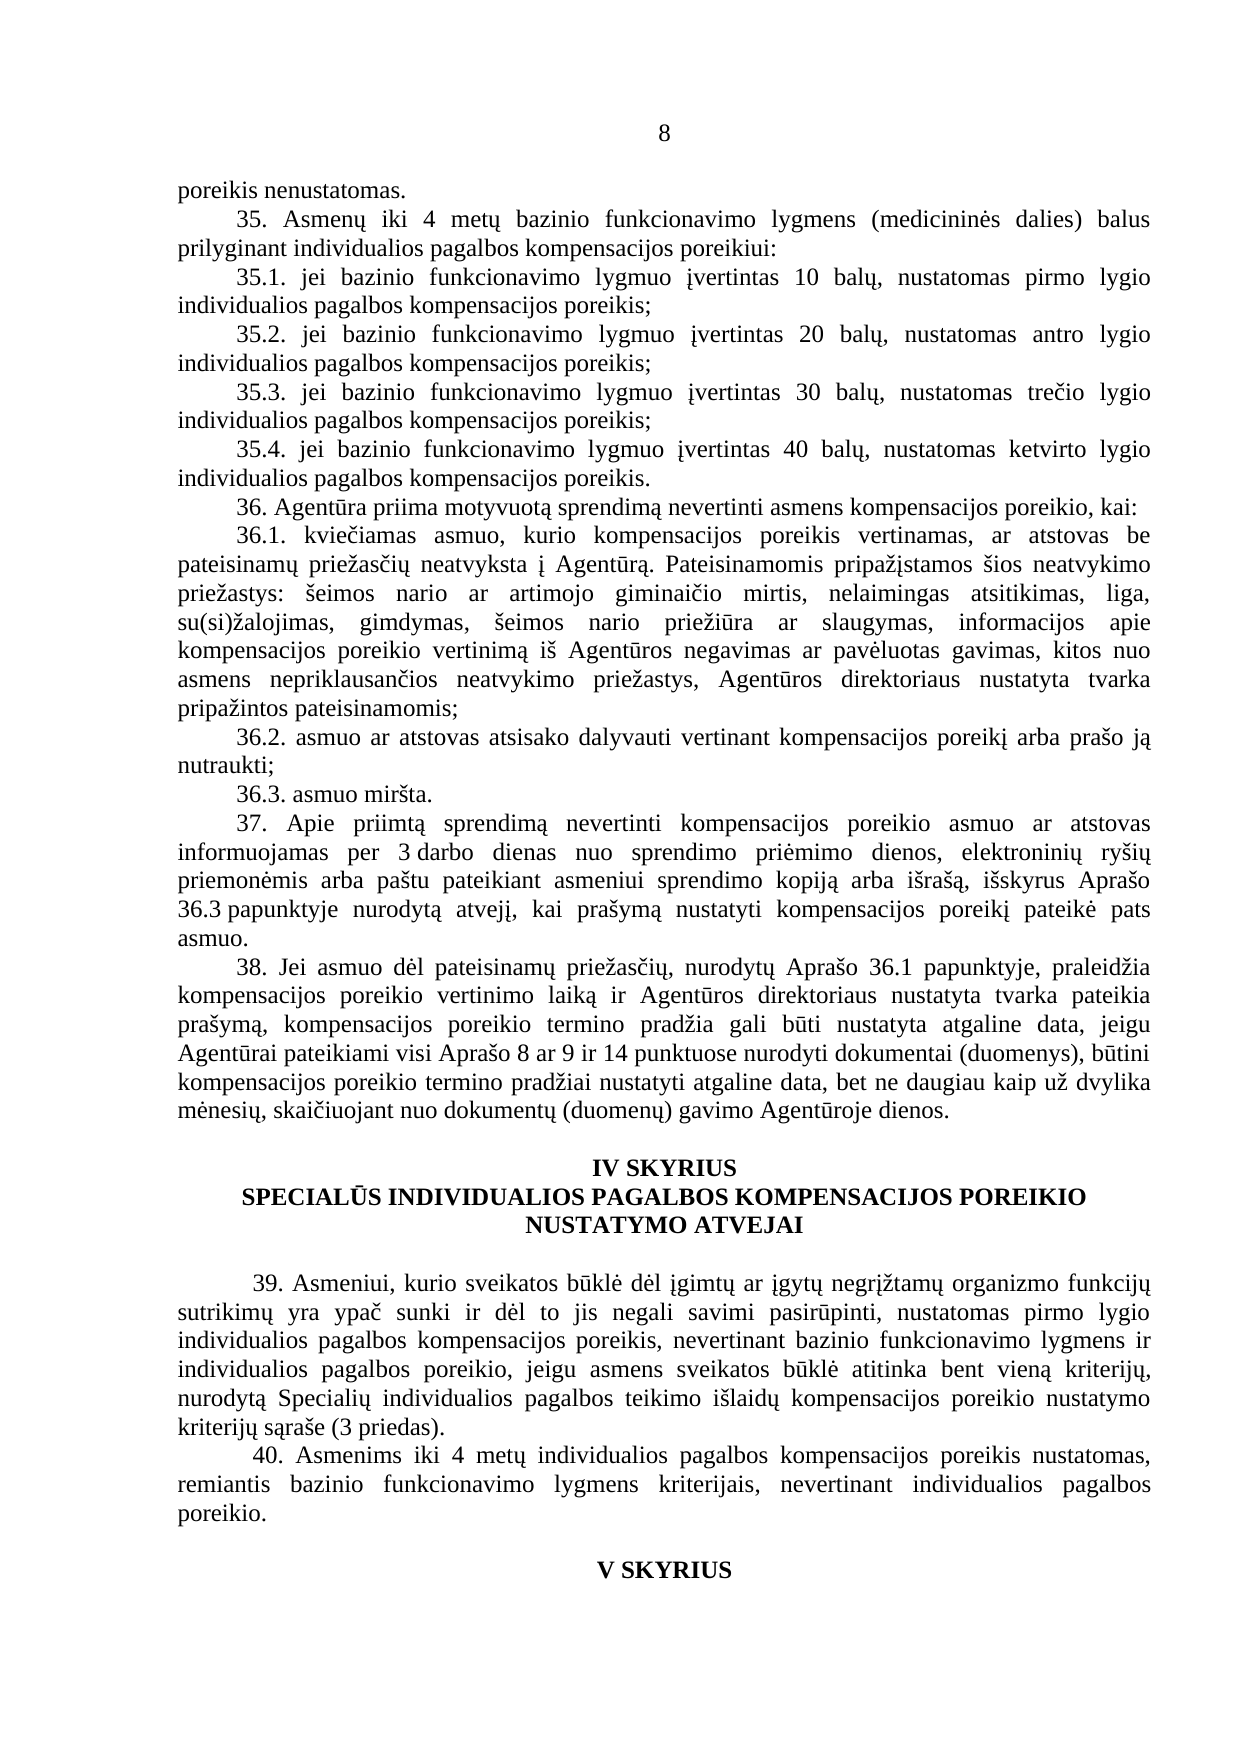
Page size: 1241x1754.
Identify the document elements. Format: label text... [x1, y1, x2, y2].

text 36.2. asmuo ar atstovas atsisako dalyvauti vertinant kompensacijos poreikį arba prašo ją nutraukti; [177, 722, 1152, 779]
text 39. Asmeniui, kurio sveikatos būklė dėl įgimtų ar įgytų negrįžtamų organizmo funkcijų sutrikimų yra ypač sunki ir dėl to jis negali savimi pasirūpinti, nustatomas pirmo lygio individualios pagalbos kompensacijos poreikis, nevertinant bazinio funkcionavimo lygmens ir individualios pagalbos poreikio, jeigu asmens sveikatos būklė atitinka bent vieną kriterijų, nurodytą Specialių individualios pagalbos teikimo išlaidų kompensacijos poreikio nustatymo kriterijų sąraše (3 priedas). [177, 1268, 1152, 1440]
text 36.3. asmuo miršta. [177, 779, 1152, 808]
text 35.3. jei bazinio funkcionavimo lygmuo įvertintas 30 balų, nustatomas trečio lygio individualios pagalbos kompensacijos poreikis; [177, 377, 1152, 434]
text poreikis nenustatomas. [177, 175, 1152, 204]
text 35.1. jei bazinio funkcionavimo lygmuo įvertintas 10 balų, nustatomas pirmo lygio individualios pagalbos kompensacijos poreikis; [177, 262, 1152, 319]
text 38. Jei asmuo dėl pateisinamų priežasčių, nurodytų Aprašo 36.1 papunktyje, praleidžia kompensacijos poreikio vertinimo laiką ir Agentūros direktoriaus nustatyta tvarka pateikia prašymą, kompensacijos poreikio termino pradžia gali būti nustatyta atgaline data, jeigu Agentūrai pateikiami visi Aprašo 8 ar 9 ir 14 punktuose nurodyti dokumentai (duomenys), būtini kompensacijos poreikio termino pradžiai nustatyti atgaline data, bet ne daugiau kaip už dvylika mėnesių, skaičiuojant nuo dokumentų (duomenų) gavimo Agentūroje dienos. [177, 952, 1152, 1124]
text SPECIALŪS INDIVIDUALIOS PAGALBOS KOMPENSACIJOS POREIKIO NUSTATYMO ATVEJAI [177, 1182, 1152, 1239]
text 40. Asmenims iki 4 metų individualios pagalbos kompensacijos poreikis nustatomas, remiantis bazinio funkcionavimo lygmens kriterijais, nevertinant individualios pagalbos poreikio. [177, 1440, 1152, 1527]
text 35.4. jei bazinio funkcionavimo lygmuo įvertintas 40 balų, nustatomas ketvirto lygio individualios pagalbos kompensacijos poreikis. [177, 434, 1152, 492]
text 35.2. jei bazinio funkcionavimo lygmuo įvertintas 20 balų, nustatomas antro lygio individualios pagalbos kompensacijos poreikis; [177, 319, 1152, 377]
text IV SKYRIUS [177, 1153, 1152, 1182]
text V SKYRIUS [177, 1555, 1152, 1584]
text 37. Apie priimtą sprendimą nevertinti kompensacijos poreikio asmuo ar atstovas informuojamas per 3 darbo dienas nuo sprendimo priėmimo dienos, elektroninių ryšių priemonėmis arba paštu pateikiant asmeniui sprendimo kopiją arba išrašą, išskyrus Aprašo 36.3 papunktyje nurodytą atvejį, kai prašymą nustatyti kompensacijos poreikį pateikė pats asmuo. [177, 808, 1152, 952]
text 36. Agentūra priima motyvuotą sprendimą nevertinti asmens kompensacijos poreikio, kai: [177, 492, 1152, 520]
text 35. Asmenų iki 4 metų bazinio funkcionavimo lygmens (medicininės dalies) balus prilyginant individualios pagalbos kompensacijos poreikiui: [177, 204, 1152, 262]
text 36.1. kviečiamas asmuo, kurio kompensacijos poreikis vertinamas, ar atstovas be pateisinamų priežasčių neatvyksta į Agentūrą. Pateisinamomis pripažįstamos šios neatvykimo priežastys: šeimos nario ar artimojo giminaičio mirtis, nelaimingas atsitikimas, liga, su(si)žalojimas, gimdymas, šeimos nario priežiūra ar slaugymas, informacijos apie kompensacijos poreikio vertinimą iš Agentūros negavimas ar pavėluotas gavimas, kitos nuo asmens nepriklausančios neatvykimo priežastys, Agentūros direktoriaus nustatyta tvarka pripažintos pateisinamomis; [177, 520, 1152, 722]
